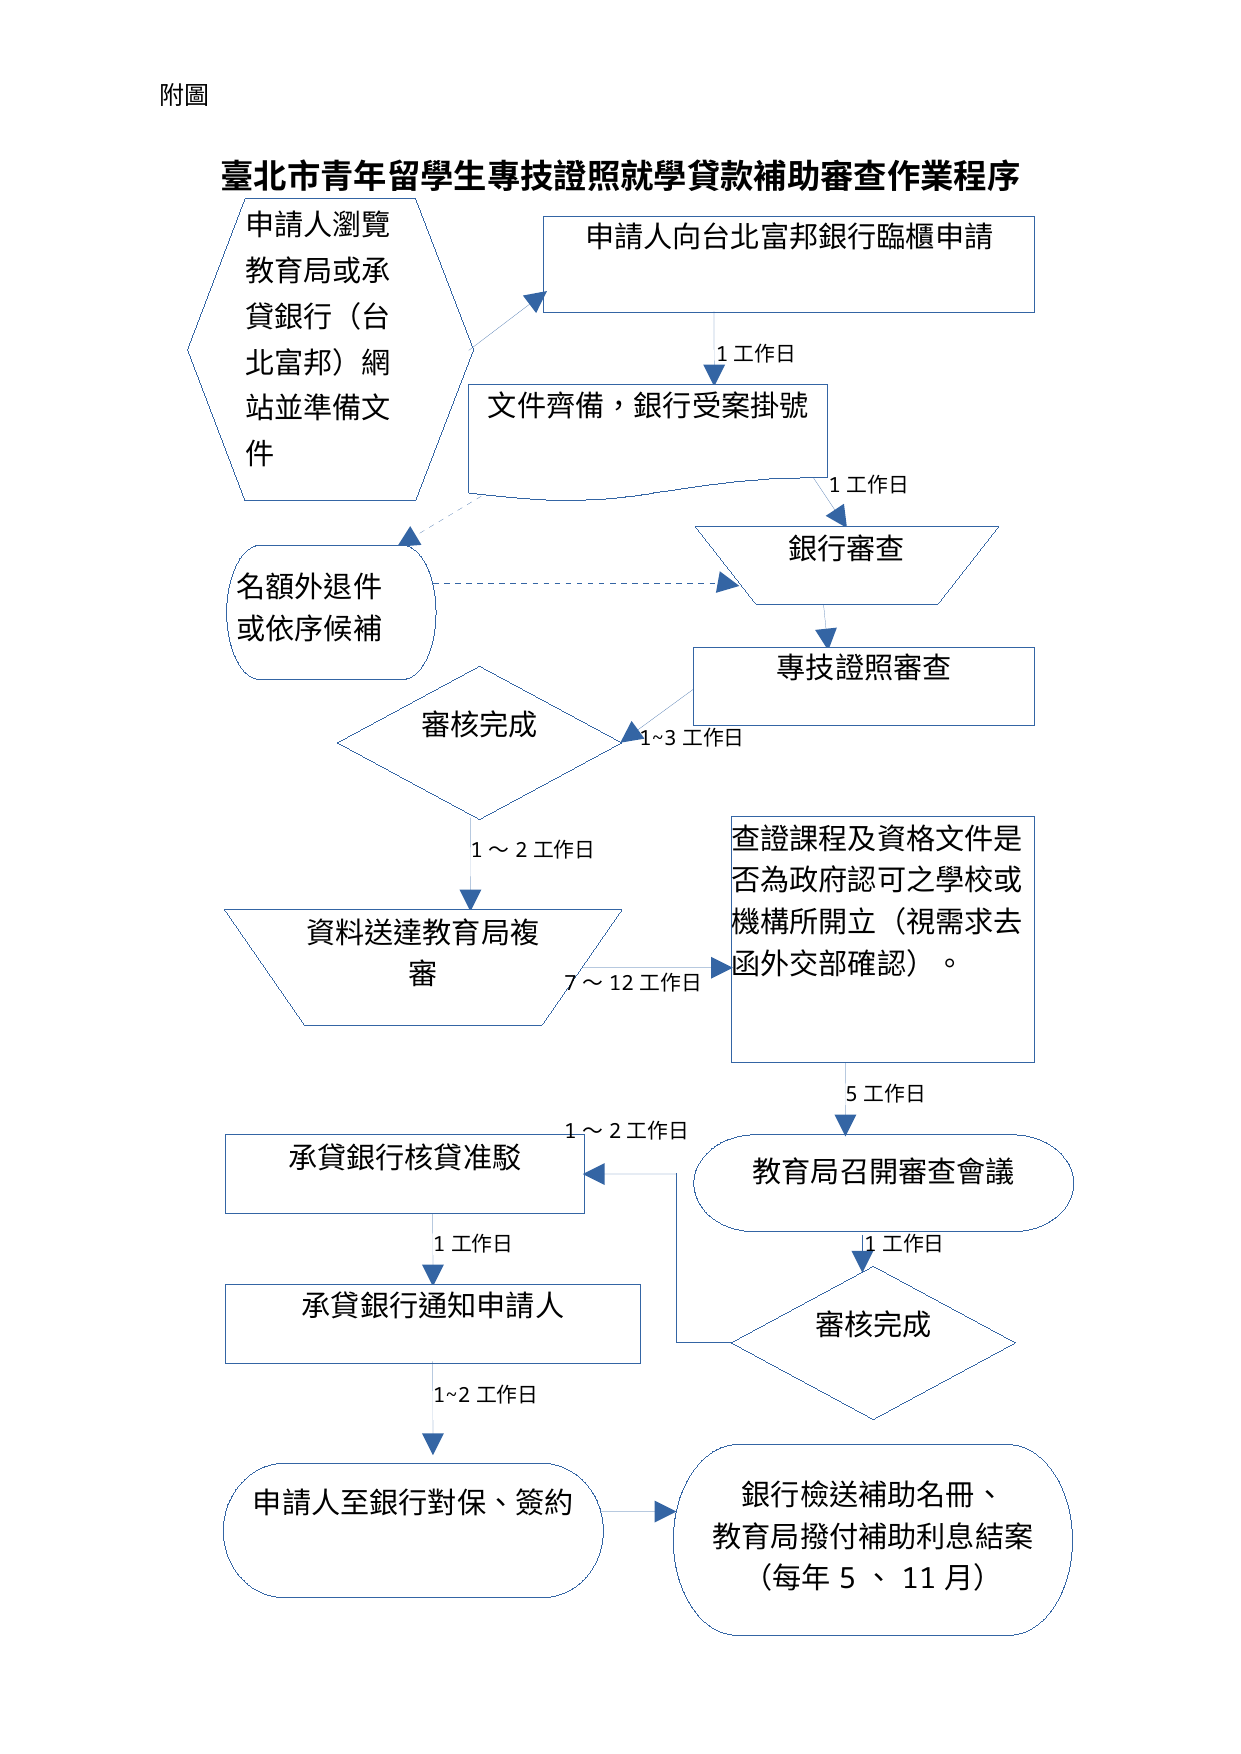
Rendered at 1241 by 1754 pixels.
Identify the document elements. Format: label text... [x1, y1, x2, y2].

text 臺北市青年留學生專技證照就學貸款補助審查作業程序 [187, 150, 1053, 198]
text 附圖 [159, 76, 272, 112]
